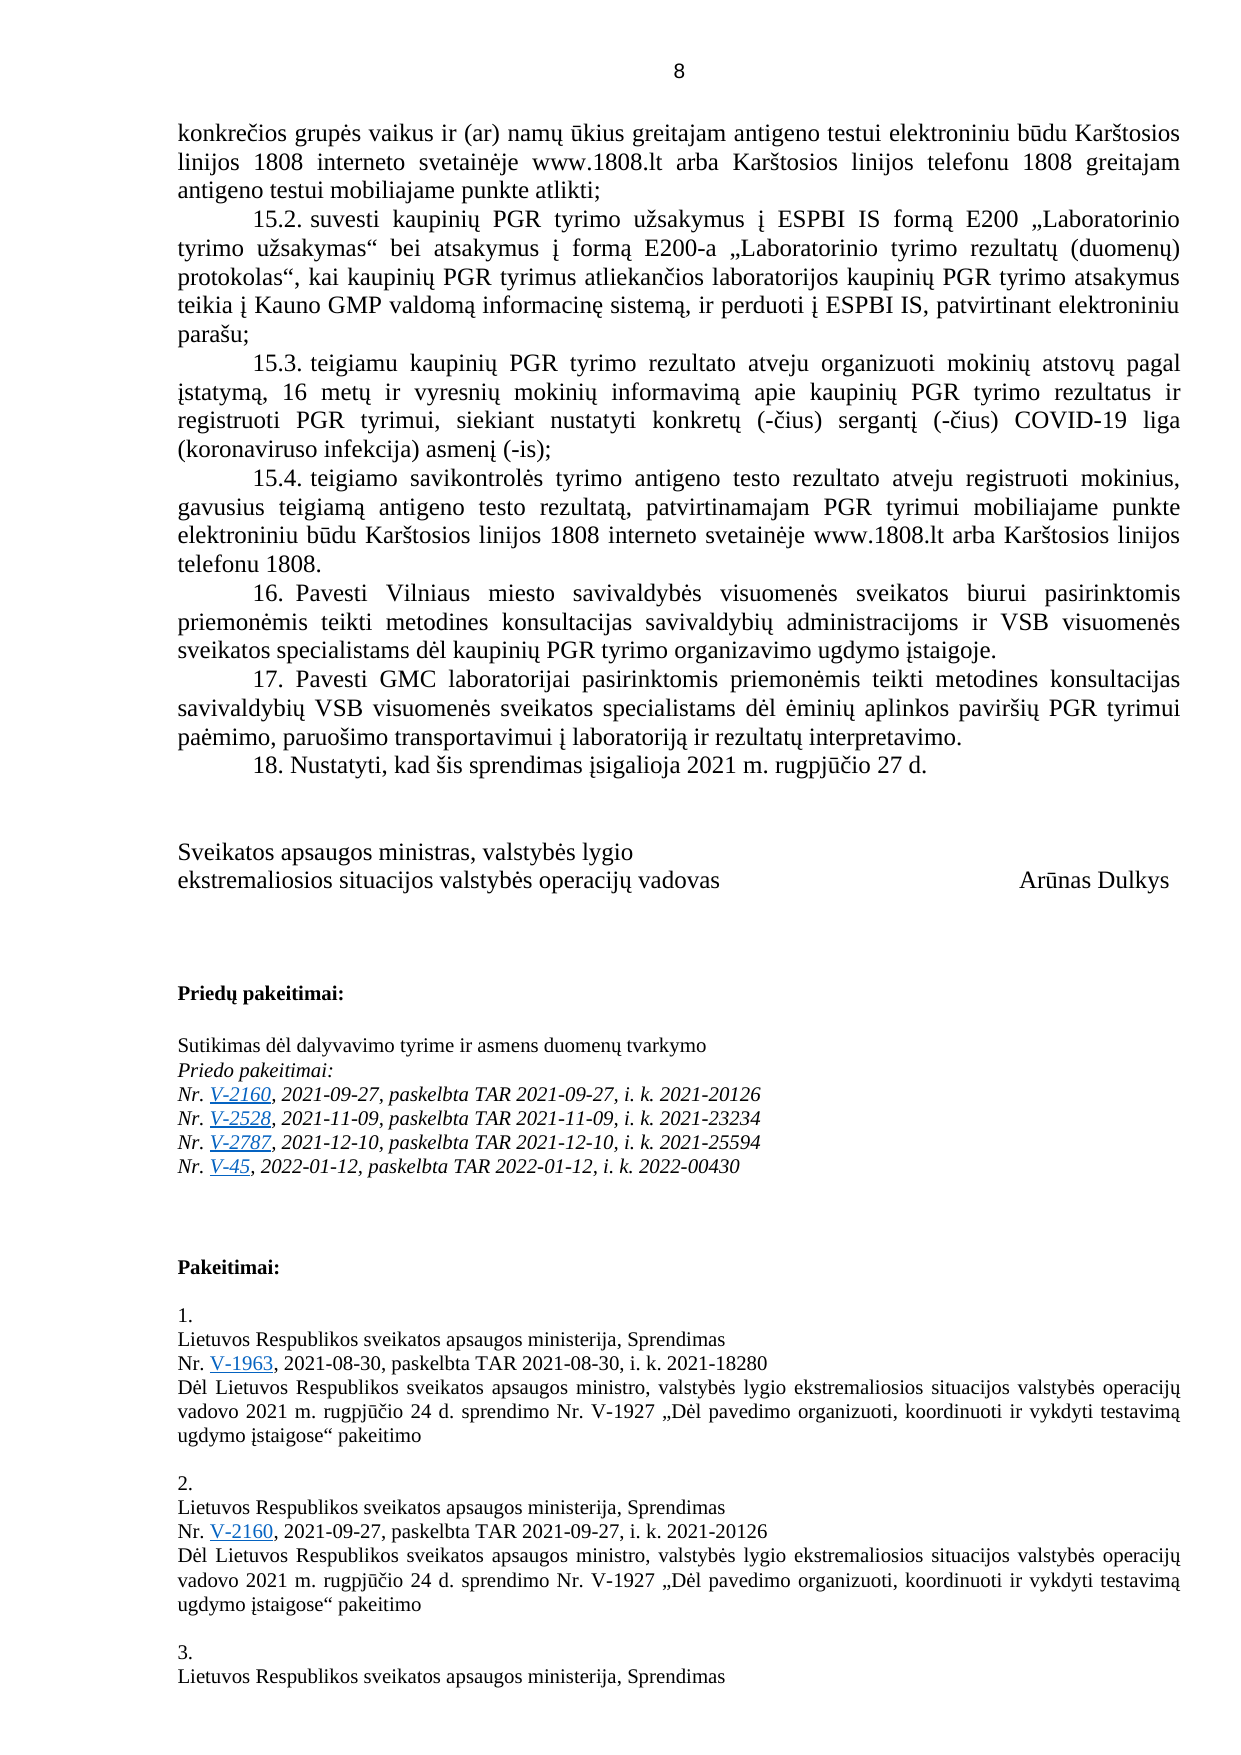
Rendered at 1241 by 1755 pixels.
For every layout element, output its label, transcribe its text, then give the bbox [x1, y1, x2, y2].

text Sveikatos apsaugos ministras, valstybės lygio [177, 837, 1181, 866]
text Nr. V-2160, 2021-09-27, paskelbta TAR 2021-09-27, i. k. 2021-20126 [177, 1519, 1181, 1543]
text Nr. V-2787, 2021-12-10, paskelbta TAR 2021-12-10, i. k. 2021-25594 [177, 1130, 1181, 1154]
text Priedų pakeitimai: [177, 981, 1181, 1005]
text 15.2. suvesti kaupinių PGR tyrimo užsakymus į ESPBI IS formą E200 „Laboratorinio tyrimo užsakymas“ bei atsakymus į formą E200-a „Laboratorinio tyrimo rezultatų (duomenų) protokolas“, kai kaupinių PGR tyrimus atliekančios laboratorijos kaupinių PGR tyrimo atsakymus teikia į Kauno GMP valdomą informacinę sistemą, ir perduoti į ESPBI IS, patvirtinant elektroniniu parašu; [177, 204, 1181, 348]
text konkrečios grupės vaikus ir (ar) namų ūkius greitajam antigeno testui elektroniniu būdu Karštosios linijos 1808 interneto svetainėje www.1808.lt arba Karštosios linijos telefonu 1808 greitajam antigeno testui mobiliajame punkte atlikti; [177, 118, 1181, 204]
text Lietuvos Respublikos sveikatos apsaugos ministerija, Sprendimas [177, 1327, 1181, 1351]
text Priedo pakeitimai: [177, 1057, 1181, 1082]
text Dėl Lietuvos Respublikos sveikatos apsaugos ministro, valstybės lygio ekstremaliosios situacijos valstybės operacijų vadovo 2021 m. rugpjūčio 24 d. sprendimo Nr. V-1927 „Dėl pavedimo organizuoti, koordinuoti ir vykdyti testavimą ugdymo įstaigose“ pakeitimo [177, 1375, 1181, 1447]
text Lietuvos Respublikos sveikatos apsaugos ministerija, Sprendimas [177, 1664, 1181, 1688]
text Sutikimas dėl dalyvavimo tyrime ir asmens duomenų tvarkymo [177, 1033, 1181, 1057]
text ekstremaliosios situacijos valstybės operacijų vadovas Arūnas Dulkys [177, 866, 1181, 894]
text Nr. V-2160, 2021-09-27, paskelbta TAR 2021-09-27, i. k. 2021-20126 [177, 1082, 1181, 1106]
text Nr. V-1963, 2021-08-30, paskelbta TAR 2021-08-30, i. k. 2021-18280 [177, 1351, 1181, 1375]
text 18. Nustatyti, kad šis sprendimas įsigalioja 2021 m. rugpjūčio 27 d. [252, 751, 1181, 779]
text 2. [177, 1471, 1181, 1495]
text 3. [177, 1640, 1181, 1664]
text 1. [177, 1303, 1181, 1327]
text 17. Pavesti GMC laboratorijai pasirinktomis priemonėmis teikti metodines konsultacijas savivaldybių VSB visuomenės sveikatos specialistams dėl ėminių aplinkos paviršių PGR tyrimui paėmimo, paruošimo transportavimui į laboratoriją ir rezultatų interpretavimo. [177, 664, 1181, 751]
text Dėl Lietuvos Respublikos sveikatos apsaugos ministro, valstybės lygio ekstremaliosios situacijos valstybės operacijų vadovo 2021 m. rugpjūčio 24 d. sprendimo Nr. V-1927 „Dėl pavedimo organizuoti, koordinuoti ir vykdyti testavimą ugdymo įstaigose“ pakeitimo [177, 1543, 1181, 1616]
text Pakeitimai: [177, 1255, 1181, 1279]
text 15.4. teigiamo savikontrolės tyrimo antigeno testo rezultato atveju registruoti mokinius, gavusius teigiamą antigeno testo rezultatą, patvirtinamajam PGR tyrimui mobiliajame punkte elektroniniu būdu Karštosios linijos 1808 interneto svetainėje www.1808.lt arba Karštosios linijos telefonu 1808. [177, 463, 1181, 578]
text Nr. V-2528, 2021-11-09, paskelbta TAR 2021-11-09, i. k. 2021-23234 [177, 1106, 1181, 1130]
text Nr. V-45, 2022-01-12, paskelbta TAR 2022-01-12, i. k. 2022-00430 [177, 1154, 1181, 1178]
text 15.3. teigiamu kaupinių PGR tyrimo rezultato atveju organizuoti mokinių atstovų pagal įstatymą, 16 metų ir vyresnių mokinių informavimą apie kaupinių PGR tyrimo rezultatus ir registruoti PGR tyrimui, siekiant nustatyti konkretų (-čius) sergantį (-čius) COVID-19 liga (koronaviruso infekcija) asmenį (-is); [177, 348, 1181, 463]
text 16. Pavesti Vilniaus miesto savivaldybės visuomenės sveikatos biurui pasirinktomis priemonėmis teikti metodines konsultacijas savivaldybių administracijoms ir VSB visuomenės sveikatos specialistams dėl kaupinių PGR tyrimo organizavimo ugdymo įstaigoje. [177, 578, 1181, 664]
text Lietuvos Respublikos sveikatos apsaugos ministerija, Sprendimas [177, 1495, 1181, 1519]
